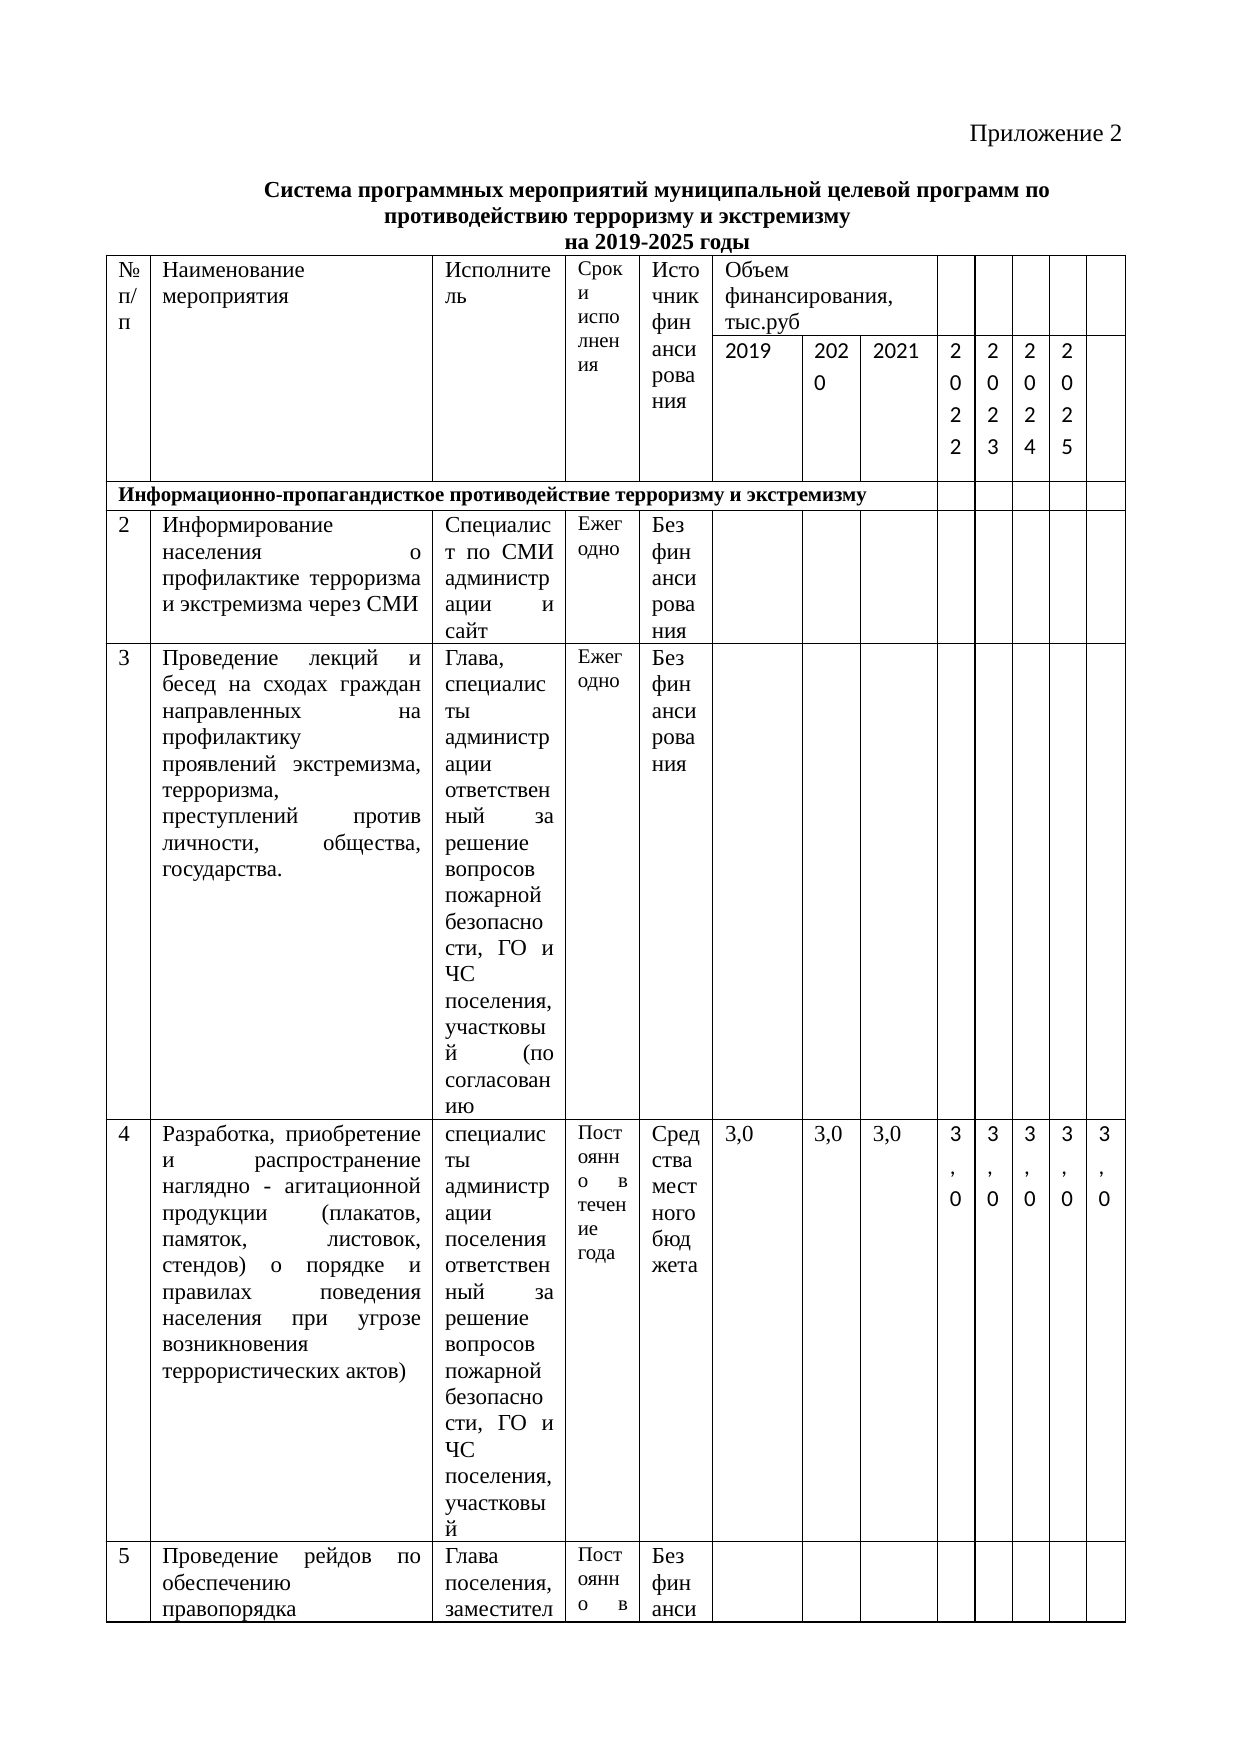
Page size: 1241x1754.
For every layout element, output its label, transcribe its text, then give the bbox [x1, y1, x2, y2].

table_cell [976, 1542, 1012, 1621]
table_cell 3,0 [713, 1120, 802, 1541]
table_cell 2020 [803, 336, 860, 481]
table_cell [1013, 1542, 1049, 1621]
table_cell [1050, 482, 1086, 510]
table_cell Информирование населения о профилактике терроризма и экстремизма через СМИ [151, 511, 432, 643]
table_cell [938, 482, 974, 510]
table_cell 2025 [1050, 336, 1086, 481]
table_cell [1050, 511, 1086, 643]
table_cell [861, 644, 937, 1118]
table_cell 2021 [861, 336, 937, 481]
table_cell [803, 644, 860, 1118]
table_cell [1087, 1542, 1125, 1621]
table_cell 2 [107, 511, 150, 643]
table_cell Разработка, приобретение и распространение наглядно - агитационной продукции (плакатов, памяток, листовок, стендов) о порядке и правилах поведения населения при угрозе возникновения террористических актов) [151, 1120, 432, 1541]
table_cell 2022 [938, 336, 974, 481]
table_cell [861, 1542, 937, 1621]
table_header Объем финансирования, тыс.руб [713, 256, 937, 335]
table_cell 3,0 [938, 1120, 974, 1541]
table_cell 3,0 [861, 1120, 937, 1541]
table_cell Информационно-пропагандисткое противодействие терроризму и экстремизму [107, 482, 937, 510]
table_cell Без финансирования [640, 511, 712, 643]
table_cell [1050, 1542, 1086, 1621]
table_cell [938, 644, 974, 1118]
table_cell [713, 511, 802, 643]
table_cell 4 [107, 1120, 150, 1541]
table_cell Средства местного бюджета [640, 1120, 712, 1541]
table_cell [1087, 336, 1125, 481]
table_cell [803, 511, 860, 643]
table_cell [938, 1542, 974, 1621]
table_header № п/п [107, 256, 150, 481]
table_cell Постоянно в течение года [566, 1120, 639, 1541]
text Приложение 2 [118, 118, 1122, 147]
table_header [1087, 256, 1125, 335]
text на 2019-2025 годы [118, 228, 1122, 255]
table_cell [713, 644, 802, 1118]
table_cell [976, 511, 1012, 643]
table_cell 3,0 [976, 1120, 1012, 1541]
table_cell 2024 [1013, 336, 1049, 481]
table_cell [1050, 644, 1086, 1118]
table_cell 3,0 [803, 1120, 860, 1541]
table_cell Ежегодно [566, 511, 639, 643]
table_cell специалисты администрации поселения ответственный за решение вопросов пожарной безопасности, ГО и ЧС поселения, участковый [433, 1120, 565, 1541]
table_header Наименование мероприятия [151, 256, 432, 481]
table_cell 3,0 [1050, 1120, 1086, 1541]
table_cell [713, 1542, 802, 1621]
table_cell Проведение рейдов по обеспечению правопорядка [151, 1542, 432, 1621]
table_cell Специалист по СМИ администрации и сайт [433, 511, 565, 643]
table_cell [1087, 482, 1125, 510]
table_cell 2019 [713, 336, 802, 481]
table_cell [1087, 511, 1125, 643]
table_cell [1087, 644, 1125, 1118]
table_cell [938, 511, 974, 643]
table_cell [803, 1542, 860, 1621]
table_cell Глава, специалисты администрации ответственный за решение вопросов пожарной безопасности, ГО и ЧС поселения, участковый (по согласованию [433, 644, 565, 1118]
table_cell Ежегодно [566, 644, 639, 1118]
table_header Источник финансирования [640, 256, 712, 481]
table_header [938, 256, 974, 335]
table_cell [1013, 644, 1049, 1118]
table_cell [861, 511, 937, 643]
table_cell 3,0 [1087, 1120, 1125, 1541]
table_cell Постоянно в [566, 1542, 639, 1621]
table_cell 2023 [976, 336, 1012, 481]
table_cell [976, 644, 1012, 1118]
table_header [1050, 256, 1086, 335]
table_header Сроки исполнения [566, 256, 639, 481]
table_header Исполнитель [433, 256, 565, 481]
table_cell Проведение лекций и бесед на сходах граждан направленных на профилактику проявлений экстремизма, терроризма, преступлений против личности, общества, государства. [151, 644, 432, 1118]
text Система программных мероприятий муниципальной целевой программ по противодействию терроризму и экстремизму [118, 176, 1122, 228]
table_cell 5 [107, 1542, 150, 1621]
table_header [976, 256, 1012, 335]
table_cell 3,0 [1013, 1120, 1049, 1541]
table_cell [1013, 482, 1049, 510]
table_header [1013, 256, 1049, 335]
table_cell Без финанси [640, 1542, 712, 1621]
table_cell Глава поселения, заместител [433, 1542, 565, 1621]
table_cell [1013, 511, 1049, 643]
table_cell Без финансирования [640, 644, 712, 1118]
table_cell [976, 482, 1012, 510]
table_cell 3 [107, 644, 150, 1118]
